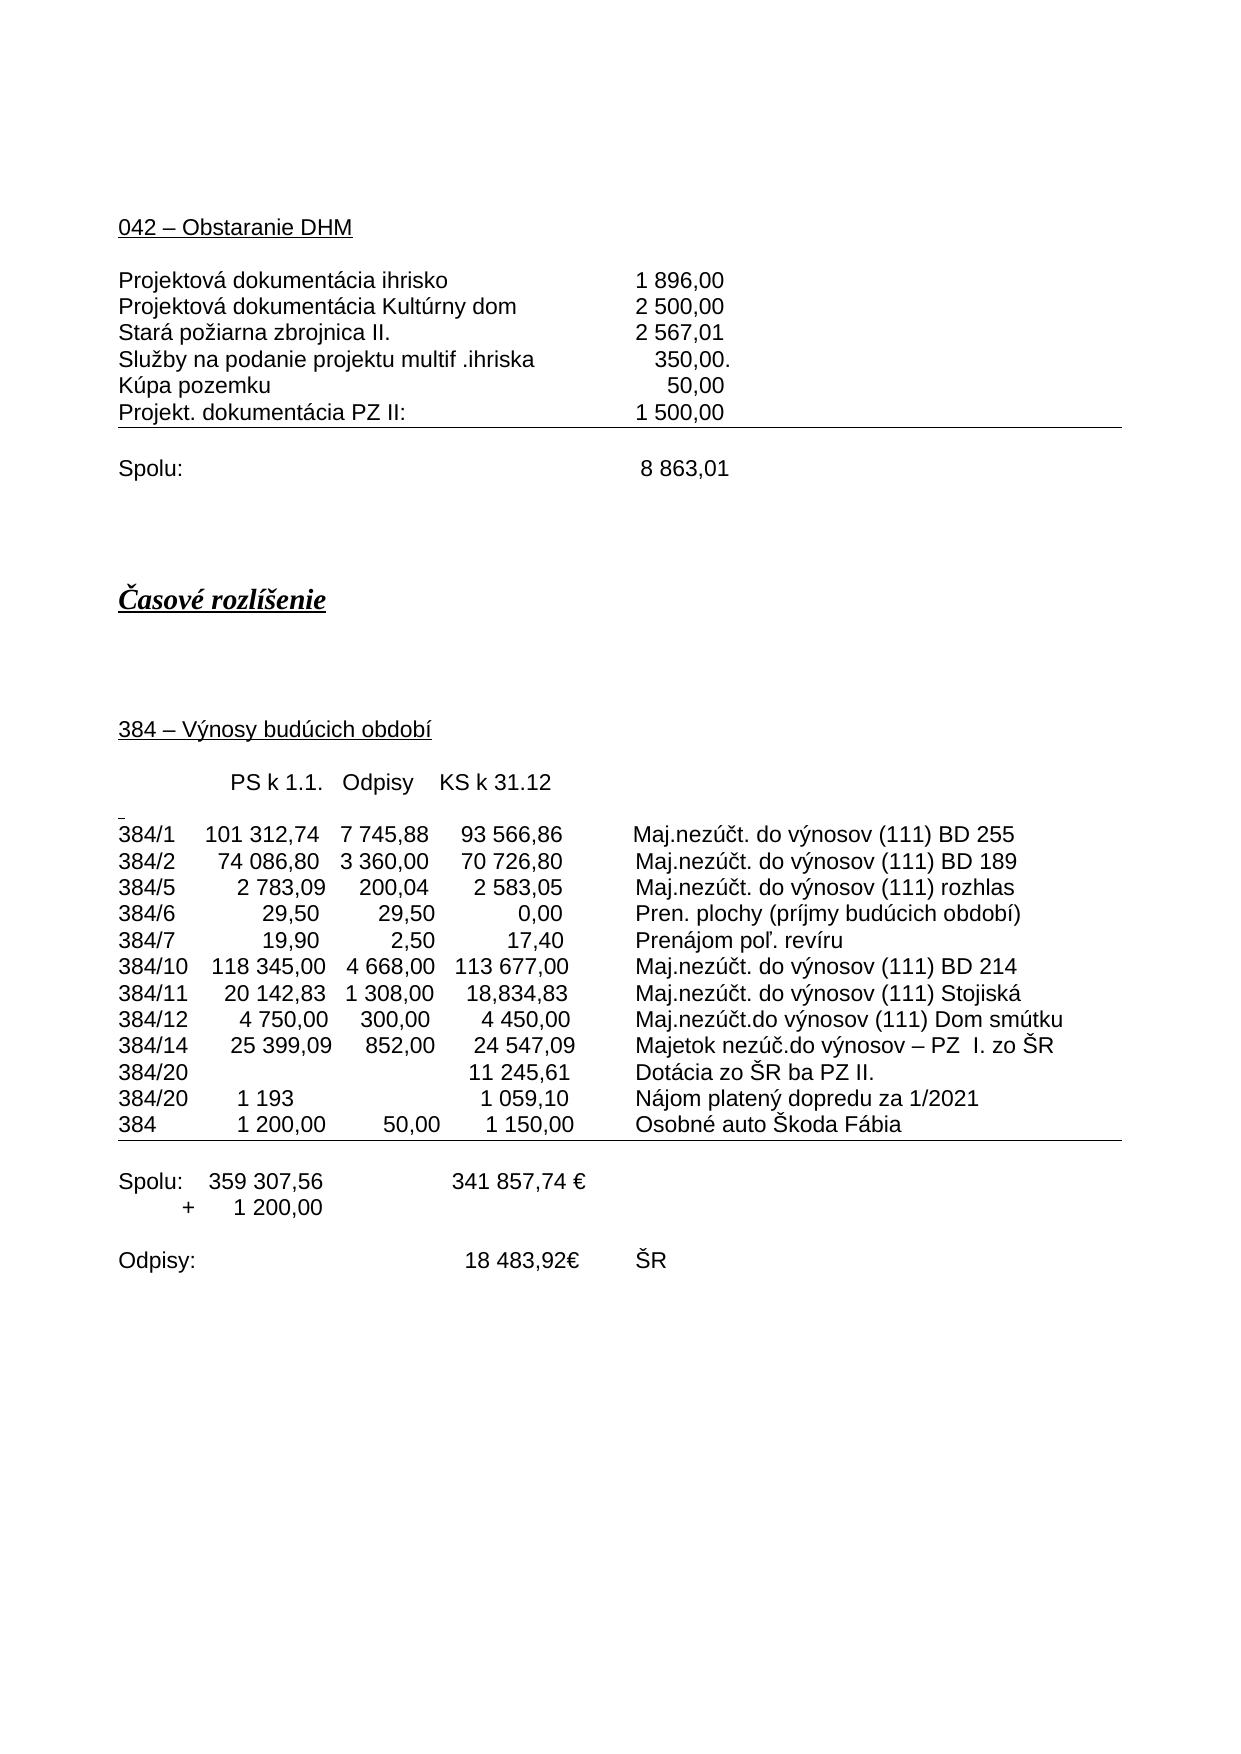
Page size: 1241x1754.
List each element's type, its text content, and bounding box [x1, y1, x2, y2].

text PS k 1.1. Odpisy KS k 31.12 [118, 769, 1122, 795]
text Služby na podanie projektu multif .ihriska 350,00. [118, 346, 1122, 372]
text 384/10 118 345,00 4 668,00 113 677,00 Maj.nezúčt. do výnosov (111) BD 214 [118, 953, 1122, 979]
text 384/6 29,50 29,50 0,00 Pren. plochy (príjmy budúcich období) [118, 900, 1122, 927]
text Odpisy: 18 483,92€ ŠR [118, 1247, 1122, 1273]
text 384/2 74 086,80 3 360,00 70 726,80 Maj.nezúčt. do výnosov (111) BD 189 [118, 848, 1122, 874]
text 384 – Výnosy budúcich období [118, 716, 1122, 742]
text + 1 200,00 [118, 1194, 1122, 1220]
text 384 1 200,00 50,00 1 150,00 Osobné auto Škoda Fábia [118, 1111, 1122, 1140]
text 384/14 25 399,09 852,00 24 547,09 Majetok nezúč.do výnosov – PZ I. zo ŠR [118, 1032, 1122, 1058]
text Spolu: 359 307,56 341 857,74 € [118, 1168, 1122, 1194]
text Projektová dokumentácia ihrisko 1 896,00 [118, 267, 1122, 293]
text 384/20 11 245,61 Dotácia zo ŠR ba PZ II. [118, 1058, 1122, 1085]
text Časové rozlíšenie [118, 582, 1122, 615]
text 384/1 101 312,74 7 745,88 93 566,86 Maj.nezúčt. do výnosov (111) BD 255 [118, 821, 1122, 848]
text 384/12 4 750,00 300,00 4 450,00 Maj.nezúčt.do výnosov (111) Dom smútku [118, 1006, 1122, 1032]
text Kúpa pozemku 50,00 [118, 372, 1122, 398]
text Spolu: 8 863,01 [118, 455, 1122, 481]
text 384/20 1 193 1 059,10 Nájom platený dopredu za 1/2021 [118, 1085, 1122, 1111]
text Projekt. dokumentácia PZ II: 1 500,00 [118, 398, 1122, 427]
text 384/11 20 142,83 1 308,00 18,834,83 Maj.nezúčt. do výnosov (111) Stojiská [118, 979, 1122, 1006]
text Stará požiarna zbrojnica II. 2 567,01 [118, 319, 1122, 346]
text Projektová dokumentácia Kultúrny dom 2 500,00 [118, 293, 1122, 319]
text 384/5 2 783,09 200,04 2 583,05 Maj.nezúčt. do výnosov (111) rozhlas [118, 874, 1122, 900]
text 042 – Obstaranie DHM [118, 214, 1122, 240]
text 384/7 19,90 2,50 17,40 Prenájom poľ. revíru [118, 927, 1122, 953]
